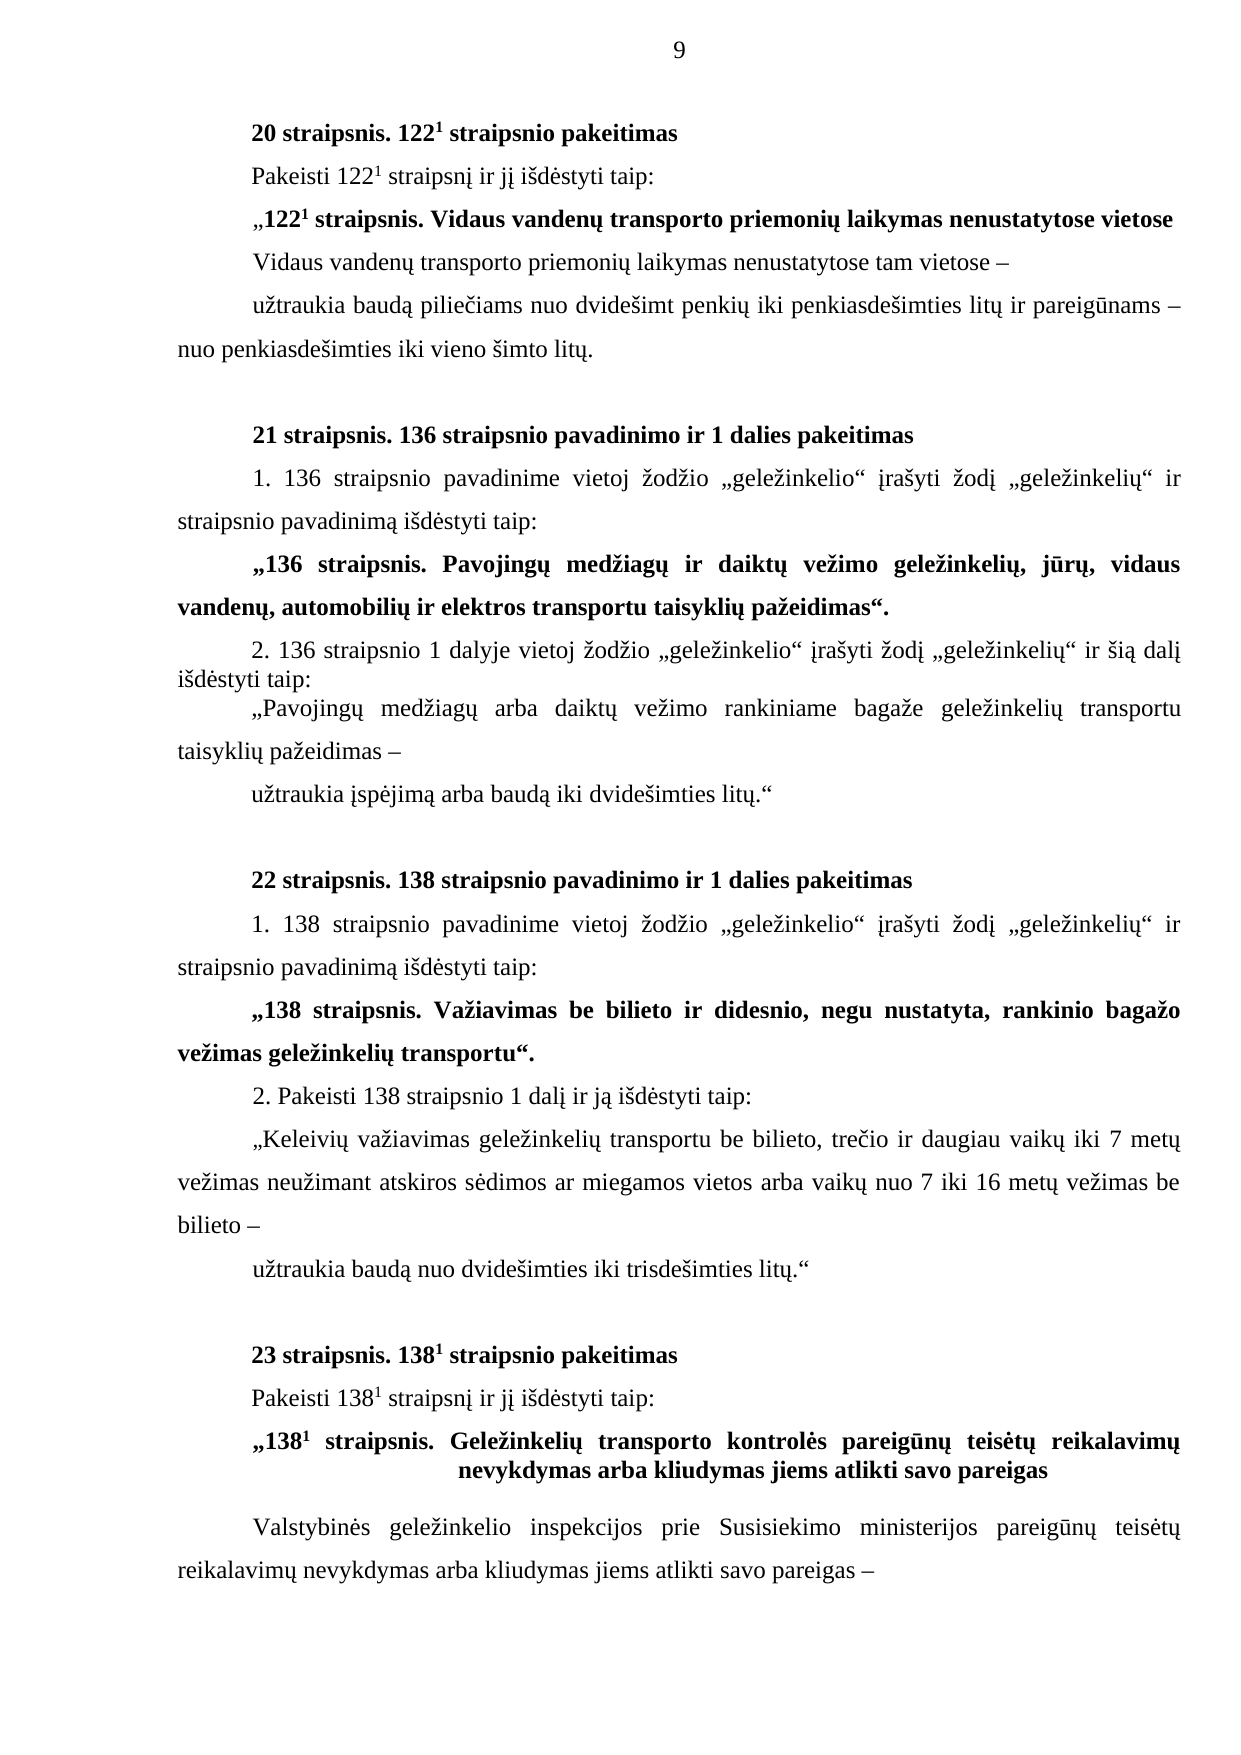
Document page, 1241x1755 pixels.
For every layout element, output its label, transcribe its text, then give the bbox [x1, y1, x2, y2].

text užtraukia baudą nuo dvidešimties iki trisdešimties litų.“ [177, 1254, 1181, 1282]
text 1. 136 straipsnio pavadinime vietoj žodžio „geležinkelio“ įrašyti žodį „geležinkelių“ ir straipsnio pavadinimą išdėstyti taip: [177, 463, 1182, 535]
text Pakeisti 1221 straipsnį ir jį išdėstyti taip: [177, 161, 1181, 190]
text 21 straipsnis. 136 straipsnio pavadinimo ir 1 dalies pakeitimas [177, 420, 1182, 449]
text 22 straipsnis. 138 straipsnio pavadinimo ir 1 dalies pakeitimas [177, 866, 1182, 894]
text 1. 138 straipsnio pavadinime vietoj žodžio „geležinkelio“ įrašyti žodį „geležinkelių“ ir straipsnio pavadinimą išdėstyti taip: [177, 909, 1182, 981]
text „1381 straipsnis. Geležinkelių transporto kontrolės pareigūnų teisėtų reikalavimų nevykdymas arba kliudymas jiems atlikti savo pareigas [252, 1426, 1181, 1484]
text užtraukia įspėjimą arba baudą iki dvidešimties litų.“ [177, 779, 1181, 808]
text „Pavojingų medžiagų arba daiktų vežimo rankiniame bagaže geležinkelių transportu taisyklių pažeidimas – [177, 693, 1181, 765]
text 23 straipsnis. 1381 straipsnio pakeitimas [177, 1340, 1182, 1369]
text užtraukia baudą piliečiams nuo dvidešimt penkių iki penkiasdešimties litų ir pareigūnams – nuo penkiasdešimties iki vieno šimto litų. [177, 291, 1181, 362]
text „Keleivių važiavimas geležinkelių transportu be bilieto, trečio ir daugiau vaikų iki 7 metų vežimas neužimant atskiros sėdimos ar miegamos vietos arba vaikų nuo 7 iki 16 metų vežimas be bilieto – [177, 1124, 1181, 1239]
text 2. Pakeisti 138 straipsnio 1 dalį ir ją išdėstyti taip: [252, 1081, 1181, 1110]
text „138 straipsnis. Važiavimas be bilieto ir didesnio, negu nustatyta, rankinio bagažo vežimas geležinkelių transportu“. [177, 995, 1182, 1067]
text „136 straipsnis. Pavojingų medžiagų ir daiktų vežimo geležinkelių, jūrų, vidaus vandenų, automobilių ir elektros transportu taisyklių pažeidimas“. [177, 549, 1182, 621]
text Valstybinės geležinkelio inspekcijos prie Susisiekimo ministerijos pareigūnų teisėtų reikalavimų nevykdymas arba kliudymas jiems atlikti savo pareigas – [177, 1512, 1181, 1584]
text 20 straipsnis. 1221 straipsnio pakeitimas [177, 118, 1181, 147]
text Vidaus vandenų transporto priemonių laikymas nenustatytose tam vietose – [177, 247, 1181, 276]
text „1221 straipsnis. Vidaus vandenų transporto priemonių laikymas nenustatytose vietose [177, 204, 1181, 233]
text Pakeisti 1381 straipsnį ir jį išdėstyti taip: [177, 1383, 1182, 1412]
text 2. 136 straipsnio 1 dalyje vietoj žodžio „geležinkelio“ įrašyti žodį „geležinkelių“ ir šią dalį išdėstyti taip: [177, 636, 1182, 693]
